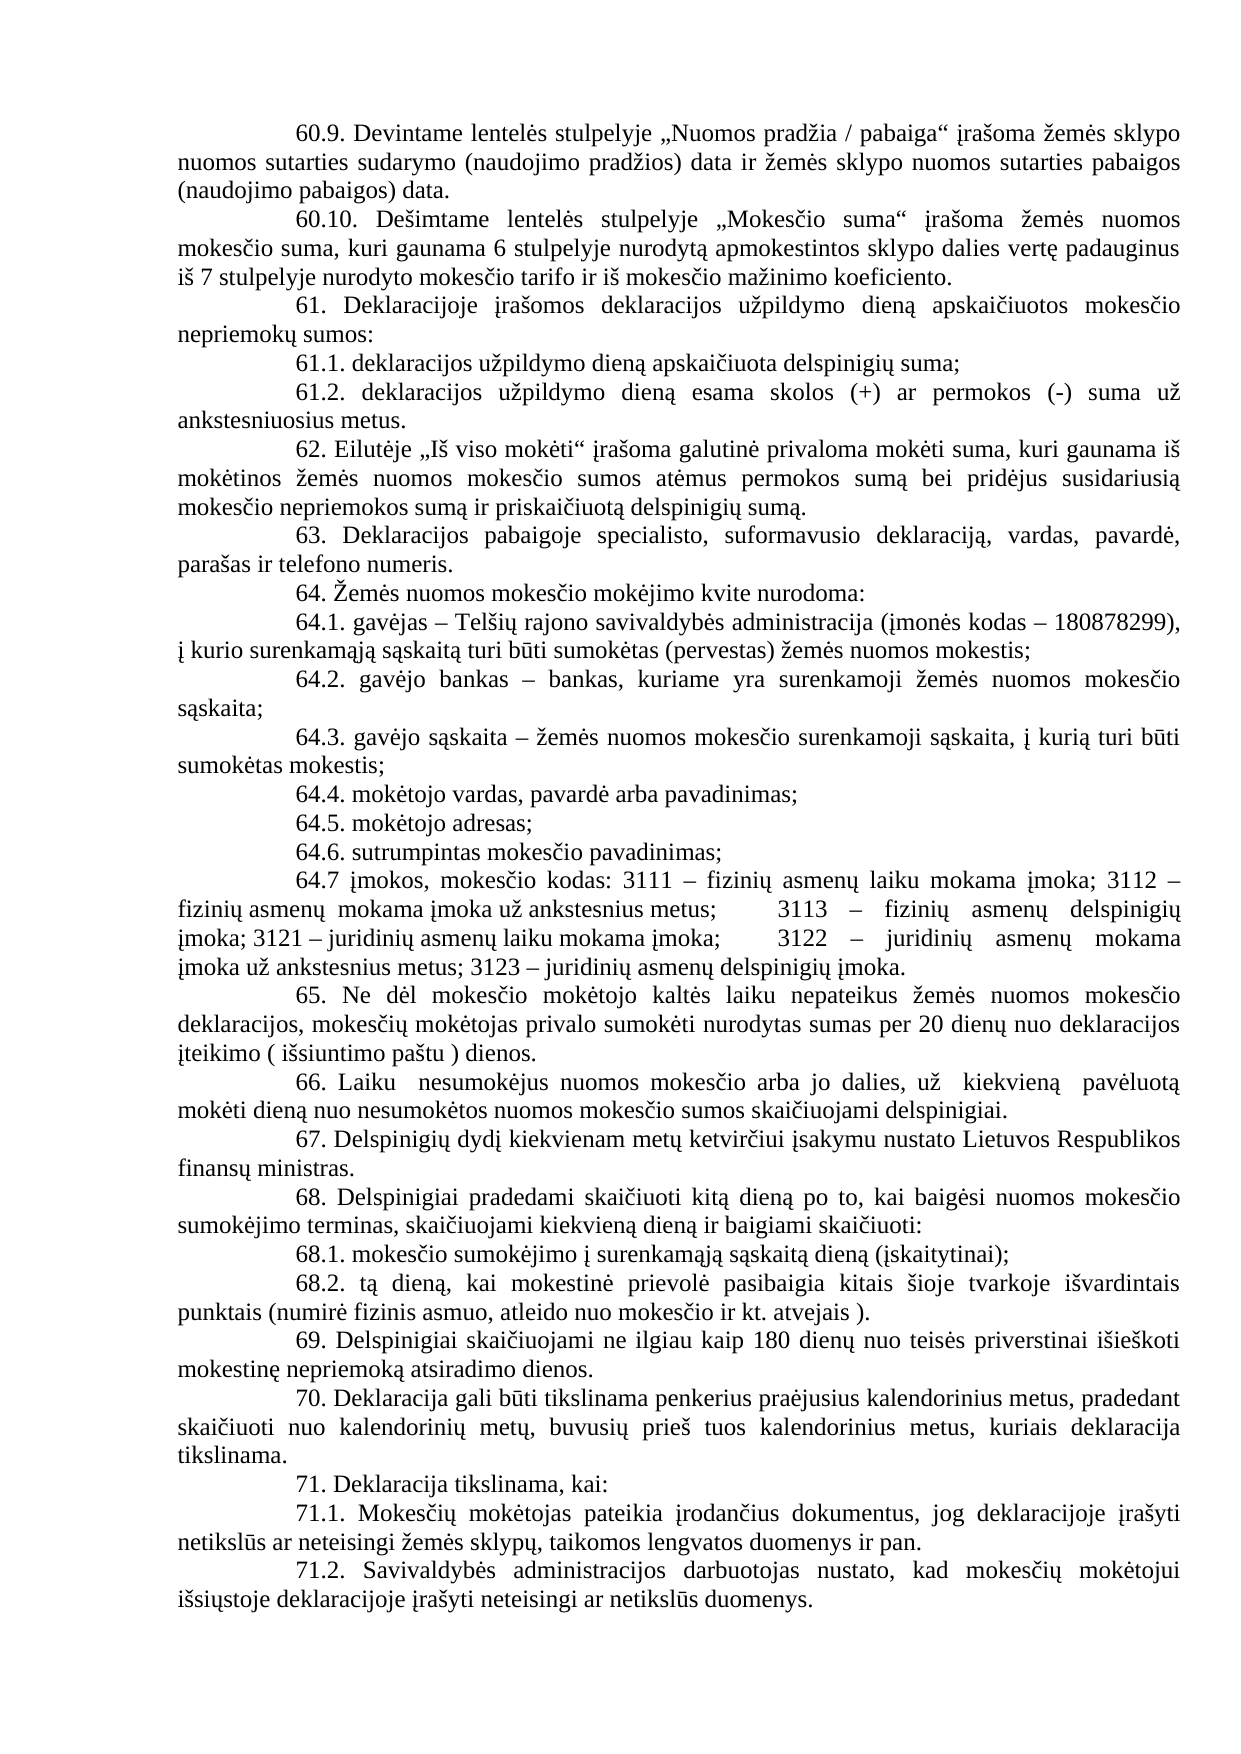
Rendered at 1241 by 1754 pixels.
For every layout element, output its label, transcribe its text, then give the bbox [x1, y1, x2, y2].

text 66. Laiku nesumokėjus nuomos mokesčio arba jo dalies, už kiekvieną pavėluotą mokėti dieną nuo nesumokėtos nuomos mokesčio sumos skaičiuojami delspinigiai. [177, 1067, 1181, 1124]
text 65. Ne dėl mokesčio mokėtojo kaltės laiku nepateikus žemės nuomos mokesčio deklaracijos, mokesčių mokėtojas privalo sumokėti nurodytas sumas per 20 dienų nuo deklaracijos įteikimo ( išsiuntimo paštu ) dienos. [177, 981, 1181, 1067]
text 64.3. gavėjo sąskaita – žemės nuomos mokesčio surenkamoji sąskaita, į kurią turi būti sumokėtas mokestis; [177, 722, 1181, 779]
text 71. Deklaracija tikslinama, kai: [177, 1469, 1181, 1498]
text 64.1. gavėjas – Telšių rajono savivaldybės administracija (įmonės kodas – 180878299), į kurio surenkamąją sąskaitą turi būti sumokėtas (pervestas) žemės nuomos mokestis; [177, 607, 1181, 664]
text 71.1. Mokesčių mokėtojas pateikia įrodančius dokumentus, jog deklaracijoje įrašyti netikslūs ar neteisingi žemės sklypų, taikomos lengvatos duomenys ir pan. [177, 1498, 1181, 1556]
text 64.5. mokėtojo adresas; [177, 808, 1181, 837]
text 60.9. Devintame lentelės stulpelyje „Nuomos pradžia / pabaiga“ įrašoma žemės sklypo nuomos sutarties sudarymo (naudojimo pradžios) data ir žemės sklypo nuomos sutarties pabaigos (naudojimo pabaigos) data. [177, 118, 1181, 204]
text 60.10. Dešimtame lentelės stulpelyje „Mokesčio suma“ įrašoma žemės nuomos mokesčio suma, kuri gaunama 6 stulpelyje nurodytą apmokestintos sklypo dalies vertę padauginus iš 7 stulpelyje nurodyto mokesčio tarifo ir iš mokesčio mažinimo koeficiento. [177, 204, 1181, 291]
text 67. Delspinigių dydį kiekvienam metų ketvirčiui įsakymu nustato Lietuvos Respublikos finansų ministras. [177, 1124, 1181, 1182]
text 70. Deklaracija gali būti tikslinama penkerius praėjusius kalendorinius metus, pradedant skaičiuoti nuo kalendorinių metų, buvusių prieš tuos kalendorinius metus, kuriais deklaracija tikslinama. [177, 1383, 1181, 1469]
text 68.1. mokesčio sumokėjimo į surenkamąją sąskaitą dieną (įskaitytinai); [177, 1239, 1181, 1268]
text 64.7 įmokos, mokesčio kodas: 3111 – fizinių asmenų laiku mokama įmoka; 3112 – fizinių asmenų mokama įmoka už ankstesnius metus; 3113 – fizinių asmenų delspinigių įmoka; 3121 – juridinių asmenų laiku mokama įmoka; 3122 – juridinių asmenų mokama įmoka už ankstesnius metus; 3123 – juridinių asmenų delspinigių įmoka. [177, 866, 1181, 981]
text 61. Deklaracijoje įrašomos deklaracijos užpildymo dieną apskaičiuotos mokesčio nepriemokų sumos: [177, 291, 1181, 348]
text 61.1. deklaracijos užpildymo dieną apskaičiuota delspinigių suma; [177, 348, 1181, 377]
text 61.2. deklaracijos užpildymo dieną esama skolos (+) ar permokos (-) suma už ankstesniuosius metus. [177, 377, 1181, 434]
text 68.2. tą dieną, kai mokestinė prievolė pasibaigia kitais šioje tvarkoje išvardintais punktais (numirė fizinis asmuo, atleido nuo mokesčio ir kt. atvejais ). [177, 1268, 1181, 1326]
text 63. Deklaracijos pabaigoje specialisto, suformavusio deklaraciją, vardas, pavardė, parašas ir telefono numeris. [177, 521, 1181, 578]
text 64.4. mokėtojo vardas, pavardė arba pavadinimas; [177, 779, 1181, 808]
text 64.2. gavėjo bankas – bankas, kuriame yra surenkamoji žemės nuomos mokesčio sąskaita; [177, 664, 1181, 722]
text 69. Delspinigiai skaičiuojami ne ilgiau kaip 180 dienų nuo teisės priverstinai išieškoti mokestinę nepriemoką atsiradimo dienos. [177, 1326, 1181, 1383]
text 62. Eilutėje „Iš viso mokėti“ įrašoma galutinė privaloma mokėti suma, kuri gaunama iš mokėtinos žemės nuomos mokesčio sumos atėmus permokos sumą bei pridėjus susidariusią mokesčio nepriemokos sumą ir priskaičiuotą delspinigių sumą. [177, 434, 1181, 521]
text 64. Žemės nuomos mokesčio mokėjimo kvite nurodoma: [177, 578, 1181, 607]
text 64.6. sutrumpintas mokesčio pavadinimas; [177, 837, 1181, 866]
text 71.2. Savivaldybės administracijos darbuotojas nustato, kad mokesčių mokėtojui išsiųstoje deklaracijoje įrašyti neteisingi ar netikslūs duomenys. [177, 1556, 1181, 1613]
text 68. Delspinigiai pradedami skaičiuoti kitą dieną po to, kai baigėsi nuomos mokesčio sumokėjimo terminas, skaičiuojami kiekvieną dieną ir baigiami skaičiuoti: [177, 1182, 1181, 1239]
